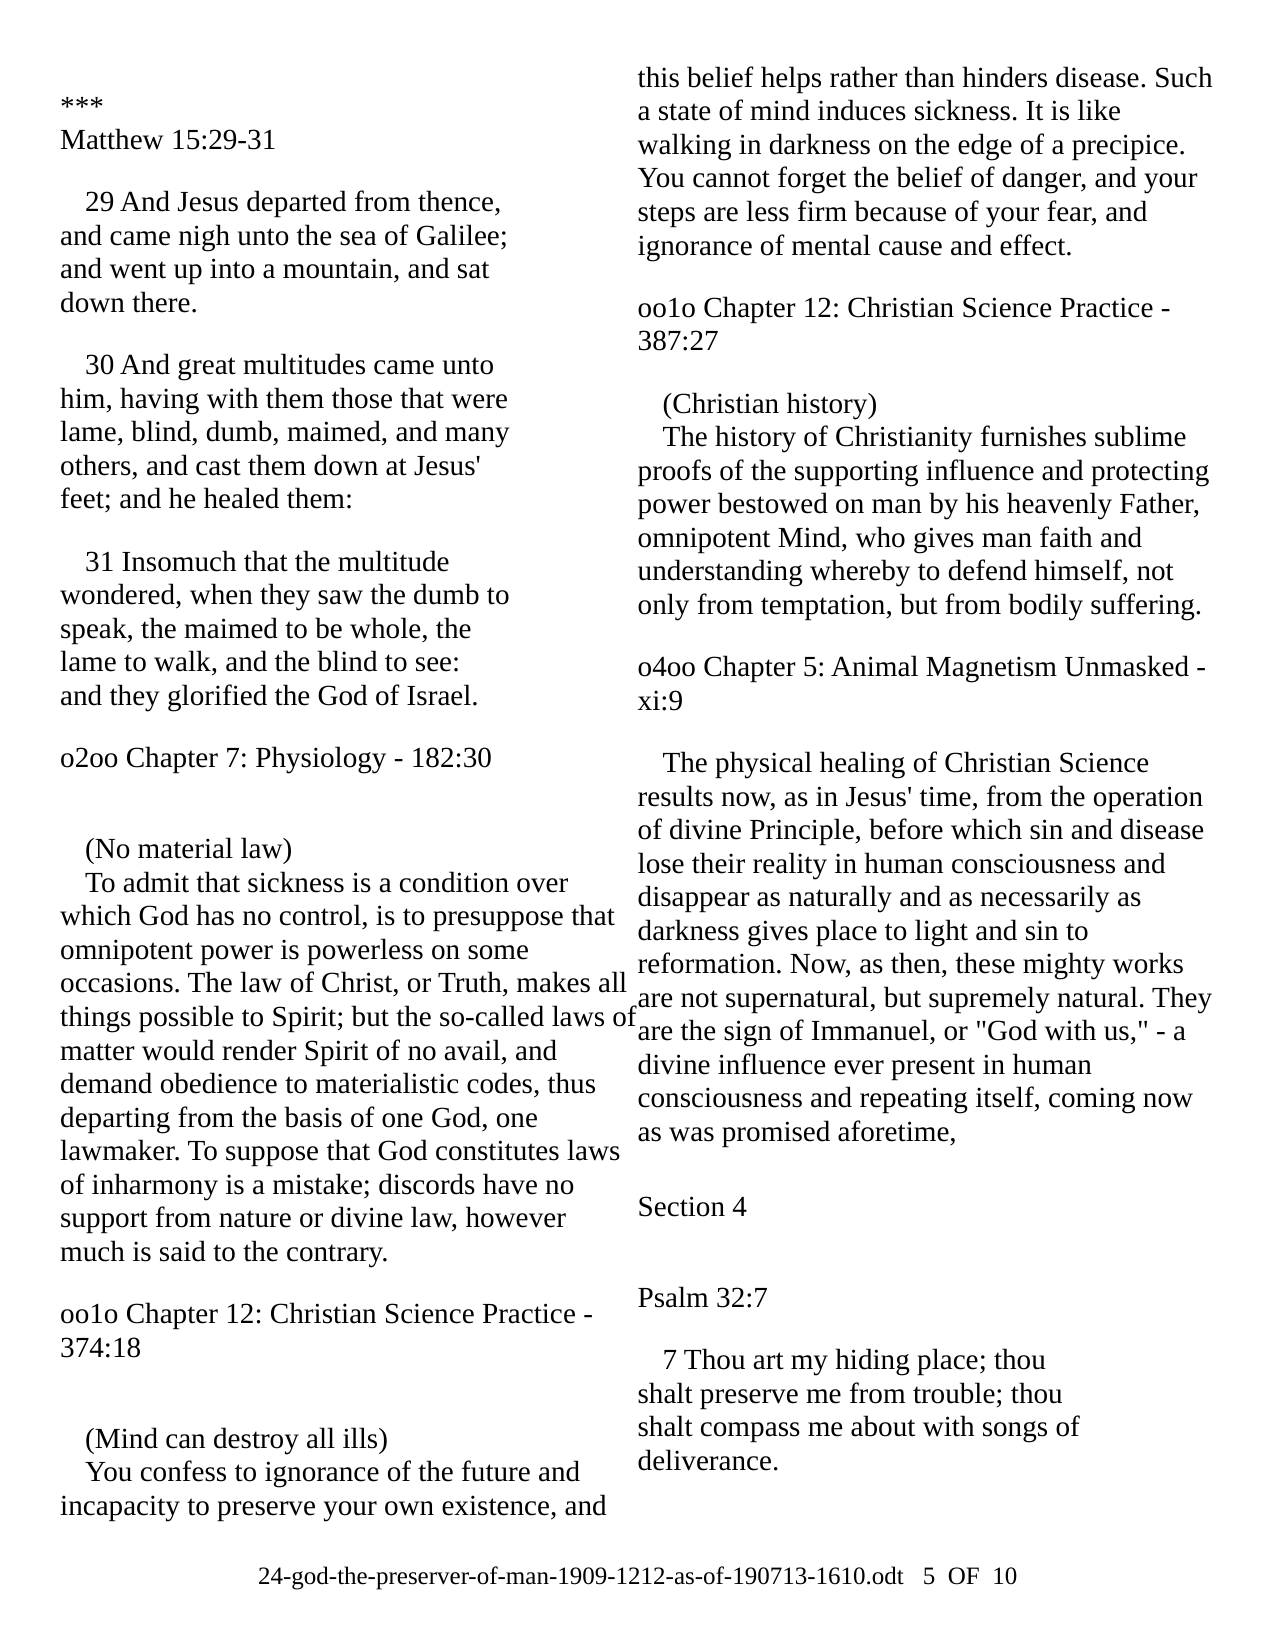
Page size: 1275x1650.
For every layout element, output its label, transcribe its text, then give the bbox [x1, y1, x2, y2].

text Section 4 [637, 1189, 1215, 1222]
text Psalm 64:1 1 Hear my voice, O God, in my prayer: preserve my life from fear of the enemy. *** Isaiah 49:5,8-11 5 #And now, saith the Lord that formed me from the womb to be his servant, to bring Jacob again to him, Though Israel be not gathered, yet shall I be glorious in the eyes of the Lord, and my God shall be my strength. 8 Thus saith the Lord, In an acceptable time have I heard thee, and in a day of salvation have I helped thee: and I will preserve thee, and give thee for a covenant of the people, to establish the earth, to cause to inherit the desolate heritages; 9 That thou mayest say to the prisoners, Go forth; to them that are in darkness, Shew yourselves. They shall feed in the ways, and their pastures shall be in all high places. 10 They shall not hunger nor thirst; neither shall the heat nor sun smite them: for he that hath mercy on them shall lead them, even by the springs of water shall he guide them. 11 And I will make all my mountains a way, and my highways shall be exalted. *** Matthew 15:29-31 29 And Jesus departed from thence, and came nigh unto the sea of Galilee; and went up into a mountain, and sat down there. 30 And great multitudes came unto him, having with them those that were lame, blind, dumb, maimed, and many others, and cast them down at Jesus' feet; and he healed them: 31 Insomuch that the multitude wondered, when they saw the dumb to speak, the maimed to be whole, the lame to walk, and the blind to see: and they glorified the God of Israel. o2oo Chapter 7: Physiology - 182:30 (No material law) To admit that sickness is a condition over which God has no control, is to presuppose that omnipotent power is powerless on some occasions. The law of Christ, or Truth, makes all things possible to Spirit; but the so-called laws of matter would render Spirit of no avail, and demand obedience to materialistic codes, thus departing from the basis of one God, one lawmaker. To suppose that God constitutes laws of inharmony is a mistake; discords have no support from nature or divine law, however much is said to the contrary. oo1o Chapter 12: Christian Science Practice - 374:18 (Mind can destroy all ills) You confess to ignorance of the future and incapacity to preserve your own existence, and this belief helps rather than hinders disease. Such a state of mind induces sickness. It is like walking in darkness on the edge of a precipice. You cannot forget the belief of danger, and your steps are less firm because of your fear, and ignorance of mental cause and effect. oo1o Chapter 12: Christian Science Practice - 387:27 (Christian history) The history of Christianity furnishes sublime proofs of the supporting influence and protecting power bestowed on man by his heavenly Father, omnipotent Mind, who gives man faith and understanding whereby to defend himself, not only from temptation, but from bodily suffering. o4oo Chapter 5: Animal Magnetism Unmasked - xi:9 The physical healing of Christian Science results now, as in Jesus' time, from the operation of divine Principle, before which sin and disease lose their reality in human consciousness and disappear as naturally and as necessarily as darkness gives place to light and sin to reformation. Now, as then, these mighty works are not supernatural, but supremely natural. They are the sign of Immanuel, or "God with us," - a divine influence ever present in human consciousness and repeating itself, coming now as was promised aforetime, [60, 60, 1215, 1521]
text Psalm 32:7 7 Thou art my hiding place; thou shalt preserve me from trouble; thou shalt compass me about with songs of deliverance. [637, 1251, 1215, 1505]
